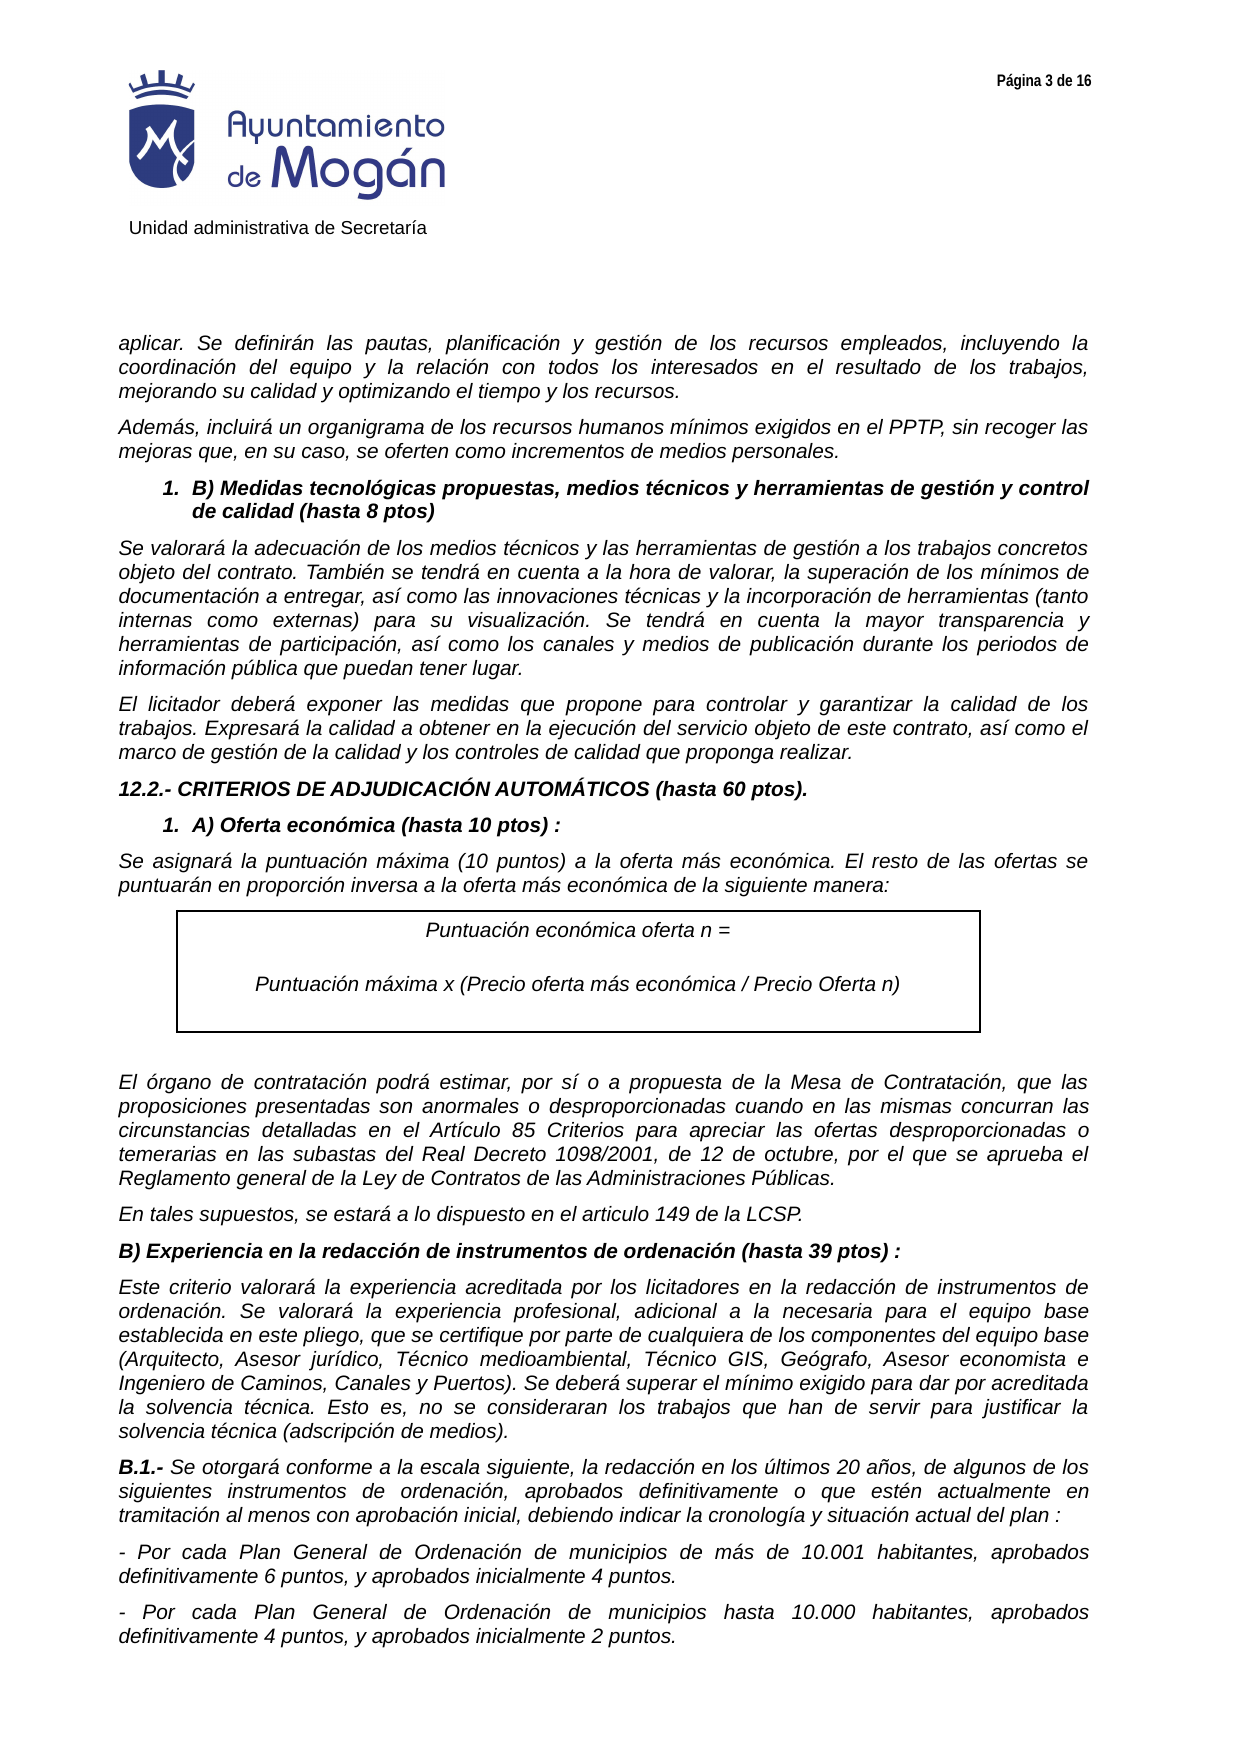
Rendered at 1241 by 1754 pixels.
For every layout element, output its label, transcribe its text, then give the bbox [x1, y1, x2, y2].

table_header Puntuación económica oferta n = Puntuación máxima x (Precio oferta más económica / Precio Oferta n) [178, 912, 979, 1031]
text El licitador deberá exponer las medidas que propone para controlar y garantizar la calidad de los trabajos. Expresará la calidad a obtener en la ejecución del servicio objeto de este contrato, así como el marco de gestión de la calidad y los controles de calidad que proponga realizar. [118, 692, 1092, 764]
text El órgano de contratación podrá estimar, por sí o a propuesta de la Mesa de Contratación, que las proposiciones presentadas son anormales o desproporcionadas cuando en las mismas concurran las circunstancias detalladas en el Artículo 85 Criterios para apreciar las ofertas desproporcionadas o temerarias en las subastas del Real Decreto 1098/2001, de 12 de octubre, por el que se aprueba el Reglamento general de la Ley de Contratos de las Administraciones Públicas. [118, 1070, 1092, 1189]
text aplicar. Se definirán las pautas, planificación y gestión de los recursos empleados, incluyendo la coordinación del equipo y la relación con todos los interesados en el resultado de los trabajos, mejorando su calidad y optimizando el tiempo y los recursos. [118, 331, 1092, 402]
text Este criterio valorará la experiencia acreditada por los licitadores en la redacción de instrumentos de ordenación. Se valorará la experiencia profesional, adicional a la necesaria para el equipo base establecida en este pliego, que se certifique por parte de cualquiera de los componentes del equipo base (Arquitecto, Asesor jurídico, Técnico medioambiental, Técnico GIS, Geógrafo, Asesor economista e Ingeniero de Caminos, Canales y Puertos). Se deberá superar el mínimo exigido para dar por acreditada la solvencia técnica. Esto es, no se consideraran los trabajos que han de servir para justificar la solvencia técnica (adscripción de medios). [118, 1275, 1092, 1443]
text Se asignará la puntuación máxima (10 puntos) a la oferta más económica. El resto de las ofertas se puntuarán en proporción inversa a la oferta más económica de la siguiente manera: [118, 849, 1092, 897]
text B) Experiencia en la redacción de instrumentos de ordenación (hasta 39 ptos) : [118, 1238, 1092, 1262]
text Además, incluirá un organigrama de los recursos humanos mínimos exigidos en el PPTP, sin recoger las mejoras que, en su caso, se oferten como incrementos de medios personales. [118, 415, 1092, 463]
text 12.2.- CRITERIOS DE ADJUDICACIÓN AUTOMÁTICOS (hasta 60 ptos). [118, 776, 1092, 800]
text - Por cada Plan General de Ordenación de municipios de más de 10.001 habitantes, aprobados definitivamente 6 puntos, y aprobados inicialmente 4 puntos. [118, 1539, 1092, 1587]
picture [128, 70, 445, 206]
text B.1.- Se otorgará conforme a la escala siguiente, la redacción en los últimos 20 años, de algunos de los siguientes instrumentos de ordenación, aprobados definitivamente o que estén actualmente en tramitación al menos con aprobación inicial, debiendo indicar la cronología y situación actual del plan : [118, 1455, 1092, 1527]
list B) Medidas tecnológicas propuestas, medios técnicos y herramientas de gestión y control de calidad (hasta 8 ptos) [162, 475, 1092, 523]
list A) Oferta económica (hasta 10 ptos) : [162, 813, 1092, 837]
text Se valorará la adecuación de los medios técnicos y las herramientas de gestión a los trabajos concretos objeto del contrato. También se tendrá en cuenta a la hora de valorar, la superación de los mínimos de documentación a entregar, así como las innovaciones técnicas y la incorporación de herramientas (tanto internas como externas) para su visualización. Se tendrá en cuenta la mayor transparencia y herramientas de participación, así como los canales y medios de publicación durante los periodos de información pública que puedan tener lugar. [118, 536, 1092, 679]
text - Por cada Plan General de Ordenación de municipios hasta 10.000 habitantes, aprobados definitivamente 4 puntos, y aprobados inicialmente 2 puntos. [118, 1600, 1092, 1648]
text En tales supuestos, se estará a lo dispuesto en el articulo 149 de la LCSP. [118, 1202, 1092, 1226]
